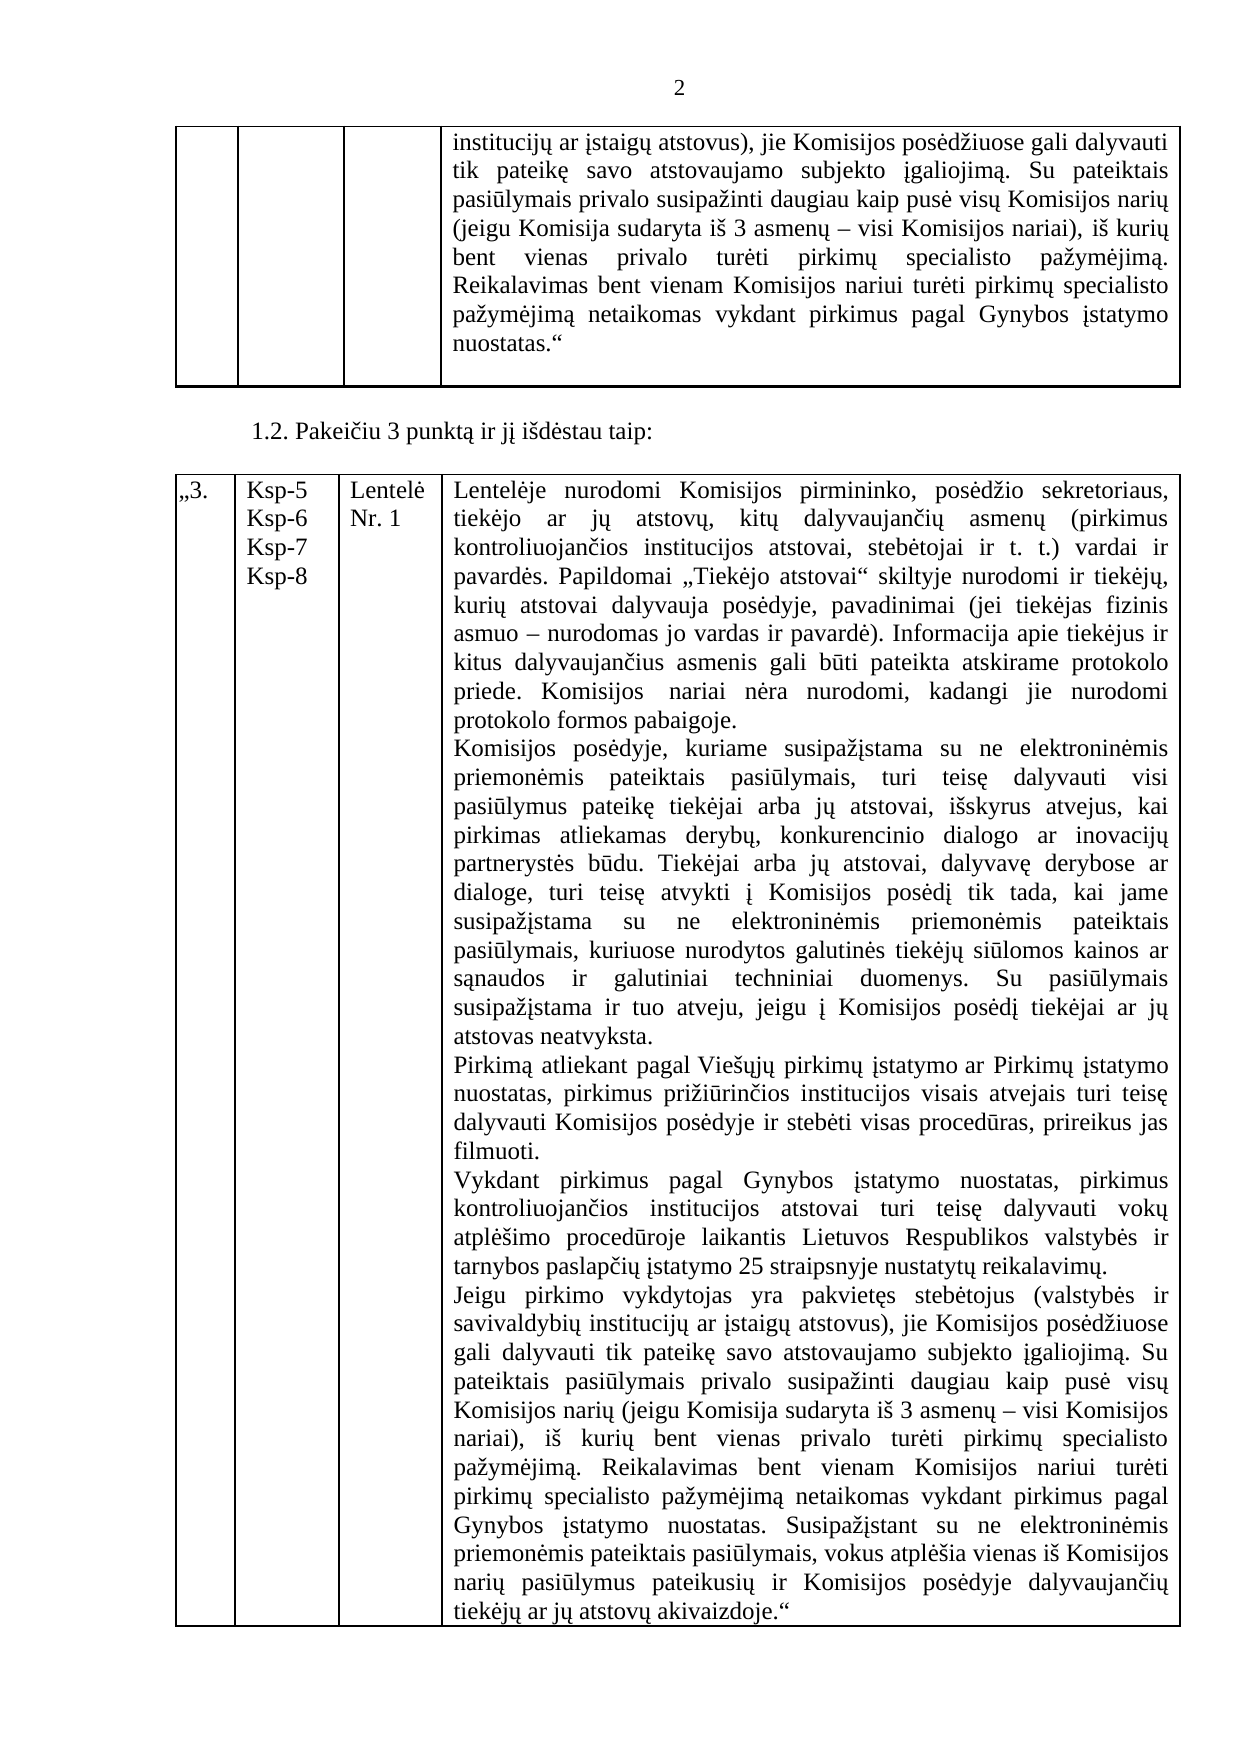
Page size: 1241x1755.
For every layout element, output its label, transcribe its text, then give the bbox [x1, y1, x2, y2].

table_header [345, 127, 440, 385]
text 1.2. Pakeičiu 3 punktą ir jį išdėstau taip: [177, 416, 1181, 445]
table_header Lentelėje nurodomi Komisijos pirmininko, posėdžio sekretoriaus, tiekėjo ar jų atstovų, kitų dalyvaujančių asmenų (pirkimus kontroliuojančios institucijos atstovai, stebėtojai ir t. t.) vardai ir pavardės. Papildomai „Tiekėjo atstovai“ skiltyje nurodomi ir tiekėjų, kurių atstovai dalyvauja posėdyje, pavadinimai (jei tiekėjas fizinis asmuo – nurodomas jo vardas ir pavardė). Informacija apie tiekėjus ir kitus dalyvaujančius asmenis gali būti pateikta atskirame protokolo priede. Komisijos nariai nėra nurodomi, kadangi jie nurodomi protokolo formos pabaigoje. Komisijos posėdyje, kuriame susipažįstama su ne elektroninėmis priemonėmis pateiktais pasiūlymais, turi teisę dalyvauti visi pasiūlymus pateikę tiekėjai arba jų atstovai, išskyrus atvejus, kai pirkimas atliekamas derybų, konkurencinio dialogo ar inovacijų partnerystės būdu. Tiekėjai arba jų atstovai, dalyvavę derybose ar dialoge, turi teisę atvykti į Komisijos posėdį tik tada, kai jame susipažįstama su ne elektroninėmis priemonėmis pateiktais pasiūlymais, kuriuose nurodytos galutinės tiekėjų siūlomos kainos ar sąnaudos ir galutiniai techniniai duomenys. Su pasiūlymais susipažįstama ir tuo atveju, jeigu į Komisijos posėdį tiekėjai ar jų atstovas neatvyksta. Pirkimą atliekant pagal Viešųjų pirkimų įstatymo ar Pirkimų įstatymo nuostatas, pirkimus prižiūrinčios institucijos visais atvejais turi teisę dalyvauti Komisijos posėdyje ir stebėti visas procedūras, prireikus jas filmuoti. Vykdant pirkimus pagal Gynybos įstatymo nuostatas, pirkimus kontroliuojančios institucijos atstovai turi teisę dalyvauti vokų atplėšimo procedūroje laikantis Lietuvos Respublikos valstybės ir tarnybos paslapčių įstatymo 25 straipsnyje nustatytų reikalavimų. Jeigu pirkimo vykdytojas yra pakvietęs stebėtojus (valstybės ir savivaldybių institucijų ar įstaigų atstovus), jie Komisijos posėdžiuose gali dalyvauti tik pateikę savo atstovaujamo subjekto įgaliojimą. Su pateiktais pasiūlymais privalo susipažinti daugiau kaip pusė visų Komisijos narių (jeigu Komisija sudaryta iš 3 asmenų – visi Komisijos nariai), iš kurių bent vienas privalo turėti pirkimų specialisto pažymėjimą. Reikalavimas bent vienam Komisijos nariui turėti pirkimų specialisto pažymėjimą netaikomas vykdant pirkimus pagal Gynybos įstatymo nuostatas. Susipažįstant su ne elektroninėmis priemonėmis pateiktais pasiūlymais, vokus atplėšia vienas iš Komisijos narių pasiūlymus pateikusių ir Komisijos posėdyje dalyvaujančių tiekėjų ar jų atstovų akivaizdoje.“ [443, 475, 1179, 1625]
table_header Ksp-5 Ksp-6 Ksp-7 Ksp-8 [236, 475, 338, 1625]
table_header [177, 127, 237, 385]
table_header institucijų ar įstaigų atstovus), jie Komisijos posėdžiuose gali dalyvauti tik pateikę savo atstovaujamo subjekto įgaliojimą. Su pateiktais pasiūlymais privalo susipažinti daugiau kaip pusė visų Komisijos narių (jeigu Komisija sudaryta iš 3 asmenų – visi Komisijos nariai), iš kurių bent vienas privalo turėti pirkimų specialisto pažymėjimą. Reikalavimas bent vienam Komisijos nariui turėti pirkimų specialisto pažymėjimą netaikomas vykdant pirkimus pagal Gynybos įstatymo nuostatas.“ [442, 127, 1179, 385]
table_header Lentelė Nr. 1 [340, 475, 441, 1625]
table_header [239, 127, 343, 385]
table_header „3. [177, 475, 234, 1625]
